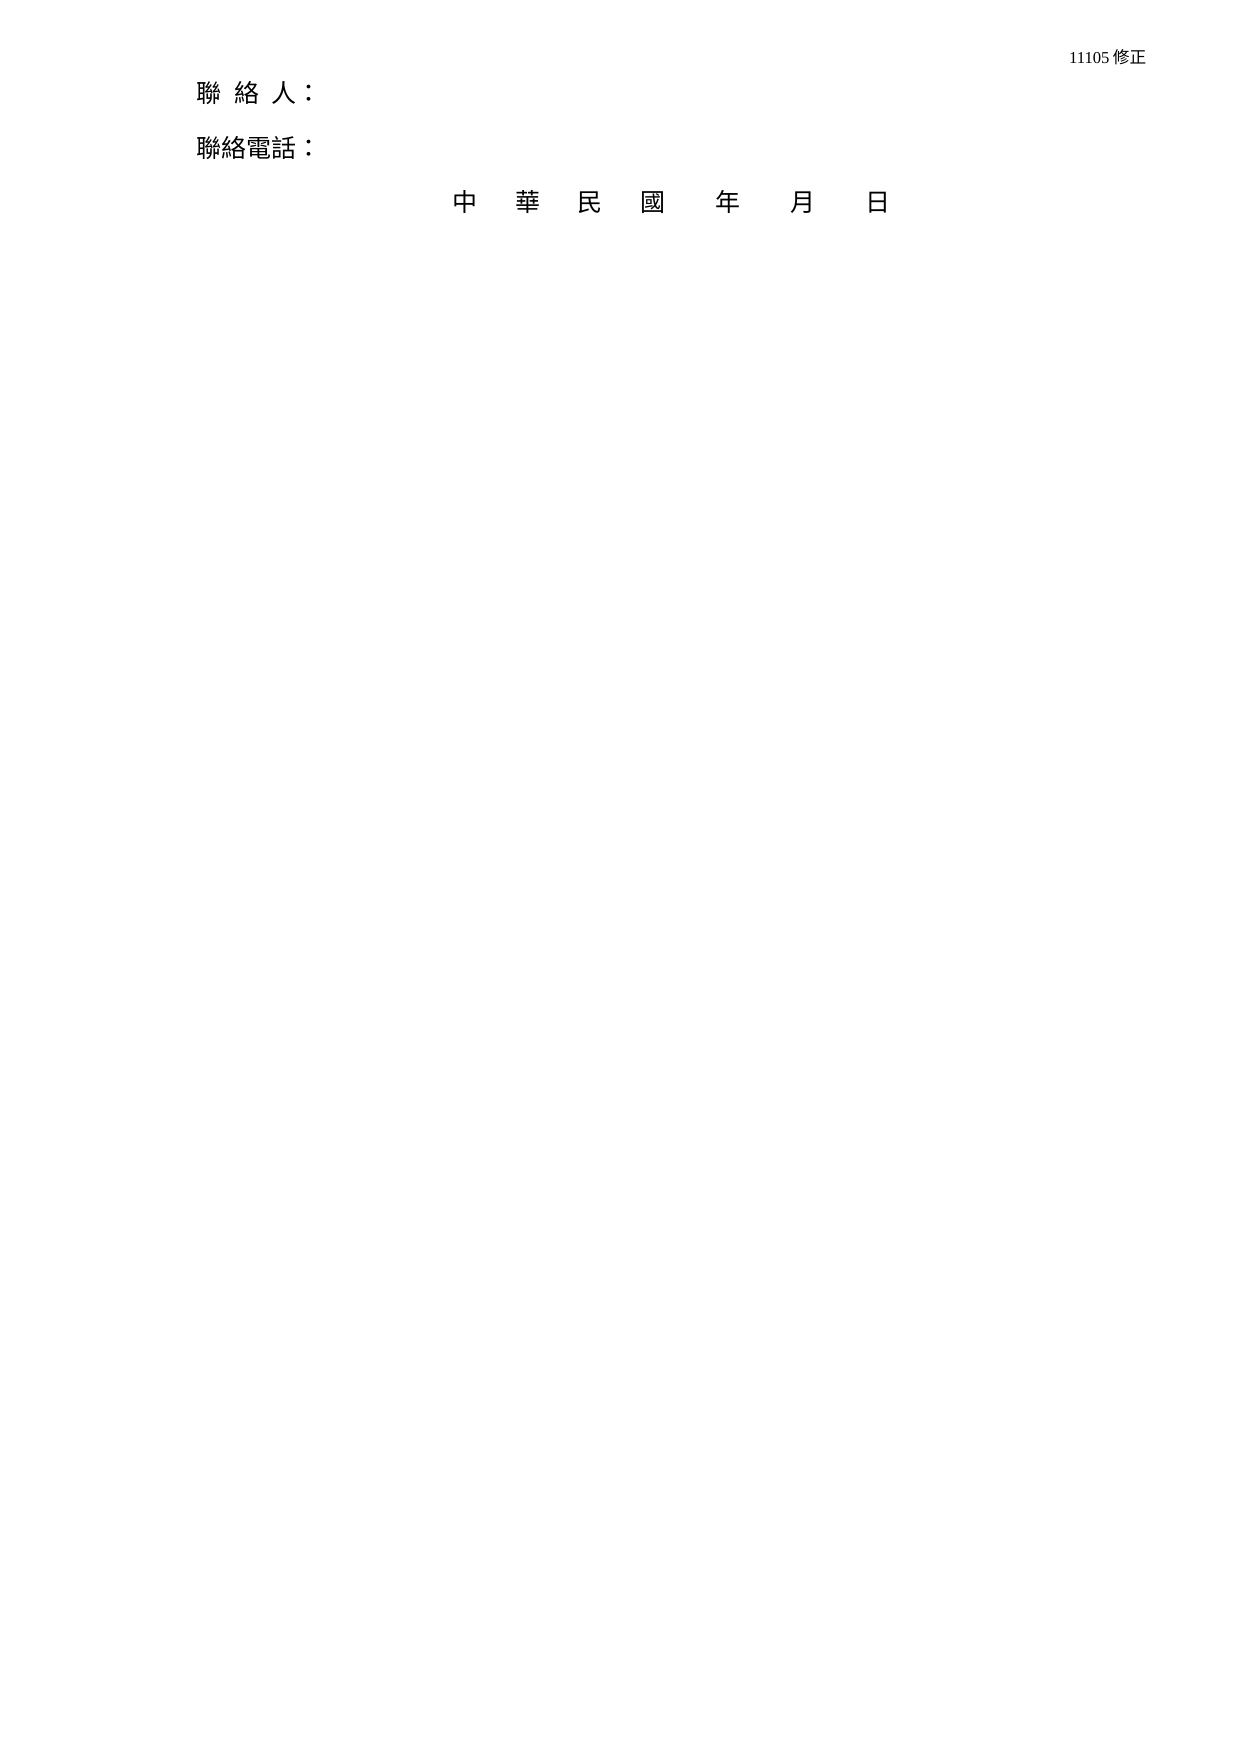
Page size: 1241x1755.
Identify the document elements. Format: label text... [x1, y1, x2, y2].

text 聯絡電話： [94, 128, 1146, 164]
text 聯 絡 人： [94, 74, 1146, 110]
text 中 華 民 國 年 月 日 [94, 183, 1146, 219]
